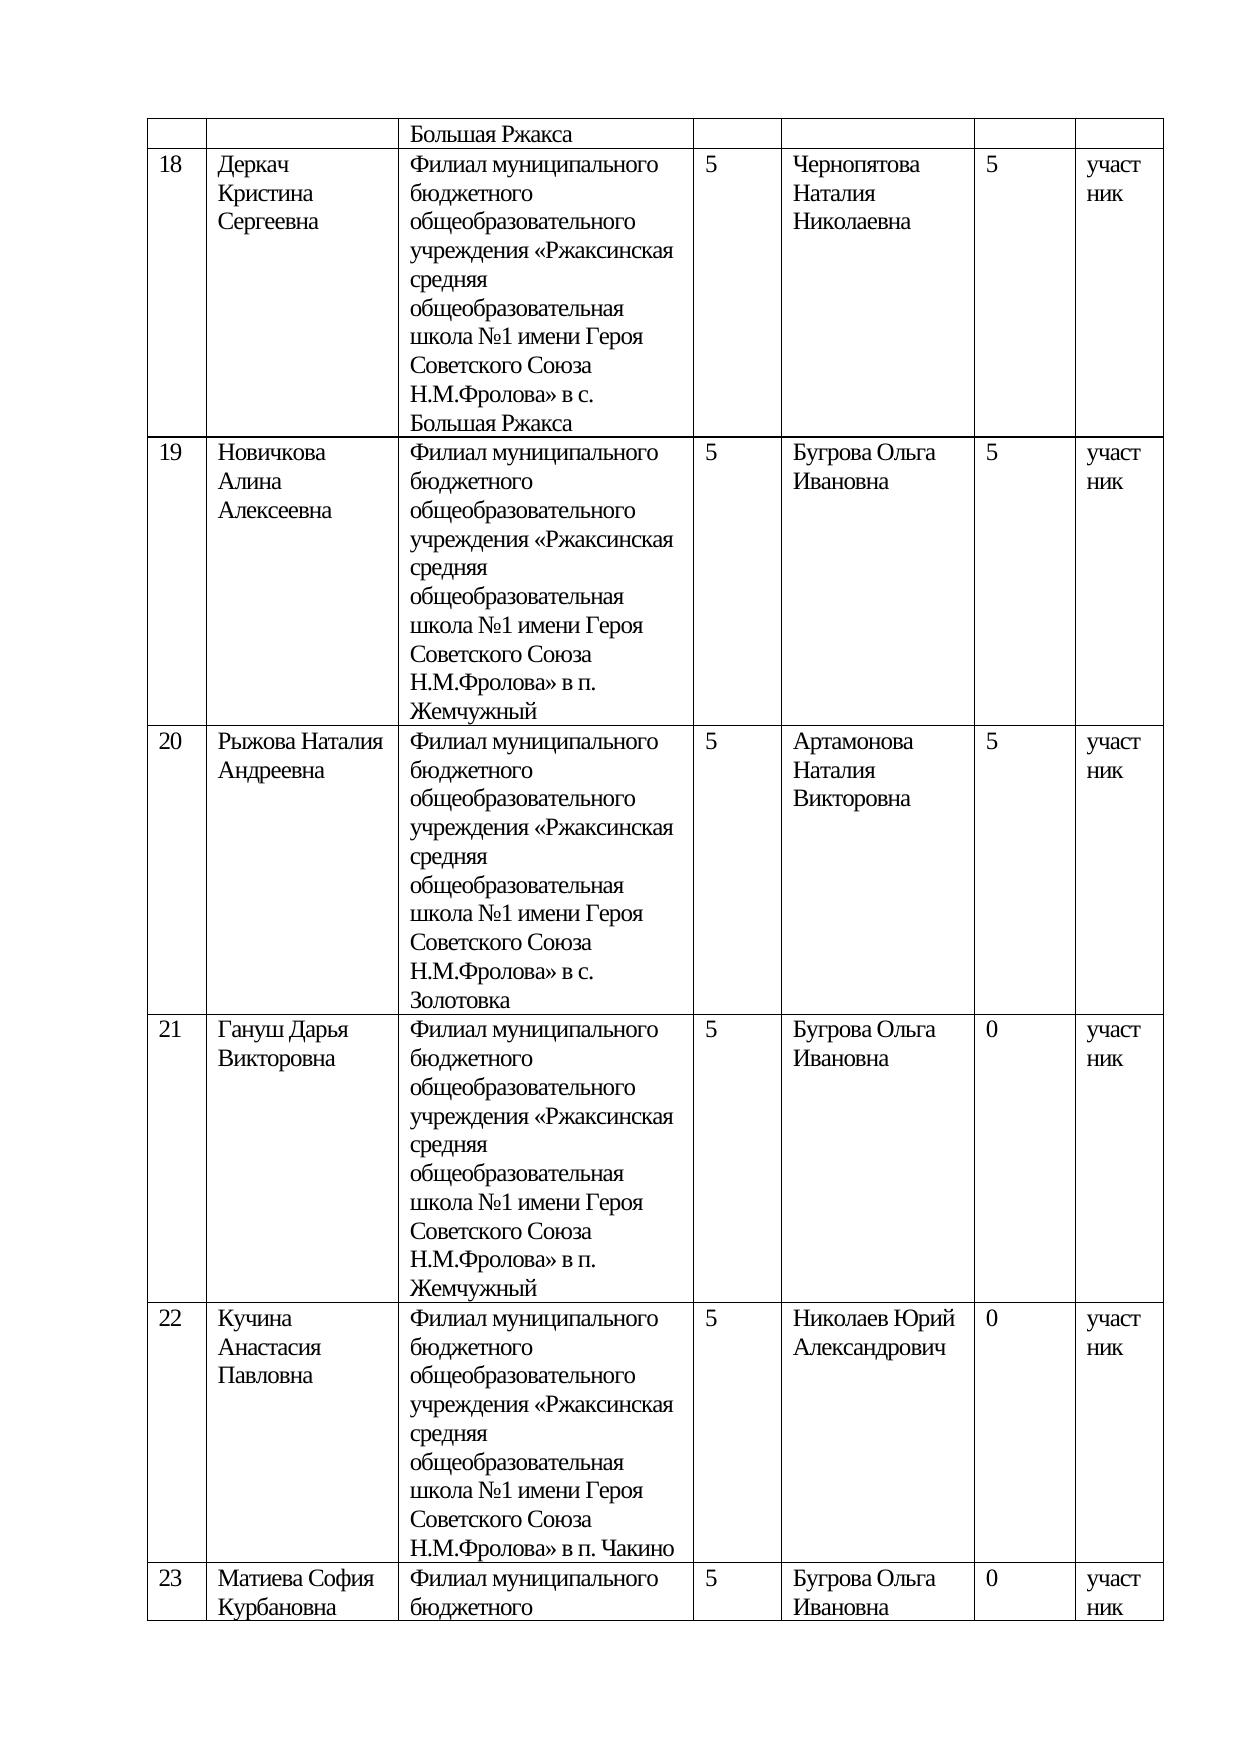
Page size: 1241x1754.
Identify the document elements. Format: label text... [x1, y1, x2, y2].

table_cell [975, 119, 1075, 148]
table_cell Николаев Юрий Александрович [782, 1303, 974, 1562]
table_cell [148, 119, 206, 148]
table_cell [207, 119, 398, 148]
table_cell участник [1076, 149, 1163, 436]
table_cell Кучина Анастасия Павловна [207, 1303, 398, 1562]
table_cell Чернопятова Наталия Николаевна [782, 149, 974, 436]
table_cell 5 [694, 1015, 781, 1302]
table_cell участник [1076, 1563, 1163, 1620]
table_cell 22 [148, 1303, 206, 1562]
table_cell Большая Ржакса [399, 119, 693, 148]
table_cell 19 [148, 438, 206, 725]
table_cell [1076, 119, 1163, 148]
table_cell Филиал муниципального бюджетного общеобразовательного учреждения «Ржаксинская средняя общеобразовательная школа №1 имени Героя Советского Союза Н.М.Фролова» в с. Золотовка [399, 726, 693, 1013]
table_cell 23 [148, 1563, 206, 1620]
table_cell Филиал муниципального бюджетного [399, 1563, 693, 1620]
table_cell [694, 119, 781, 148]
table_cell 0 [975, 1015, 1075, 1302]
table_cell Рыжова Наталия Андреевна [207, 726, 398, 1013]
table_cell 0 [975, 1303, 1075, 1562]
table_cell Филиал муниципального бюджетного общеобразовательного учреждения «Ржаксинская средняя общеобразовательная школа №1 имени Героя Советского Союза Н.М.Фролова» в с. Большая Ржакса [399, 149, 693, 436]
table_cell 5 [975, 438, 1075, 725]
table_cell Артамонова Наталия Викторовна [782, 726, 974, 1013]
table_cell Бугрова Ольга Ивановна [782, 438, 974, 725]
table_cell [782, 119, 974, 148]
table_cell 5 [975, 149, 1075, 436]
table_cell 21 [148, 1015, 206, 1302]
table_cell 18 [148, 149, 206, 436]
table_cell 5 [694, 438, 781, 725]
table_cell Гануш Дарья Викторовна [207, 1015, 398, 1302]
table_cell 5 [694, 149, 781, 436]
table_cell Бугрова Ольга Ивановна [782, 1015, 974, 1302]
table_cell Деркач Кристина Сергеевна [207, 149, 398, 436]
table_cell участник [1076, 438, 1163, 725]
table_cell Матиева София Курбановна [207, 1563, 398, 1620]
table_cell Новичкова Алина Алексеевна [207, 438, 398, 725]
table_cell участник [1076, 1303, 1163, 1562]
table_cell 5 [694, 1563, 781, 1620]
table_cell 5 [694, 1303, 781, 1562]
table_cell Филиал муниципального бюджетного общеобразовательного учреждения «Ржаксинская средняя общеобразовательная школа №1 имени Героя Советского Союза Н.М.Фролова» в п. Жемчужный [399, 1015, 693, 1302]
table_cell Бугрова Ольга Ивановна [782, 1563, 974, 1620]
table_cell участник [1076, 726, 1163, 1013]
table_cell 5 [694, 726, 781, 1013]
table_cell участник [1076, 1015, 1163, 1302]
table_cell 0 [975, 1563, 1075, 1620]
table_cell Филиал муниципального бюджетного общеобразовательного учреждения «Ржаксинская средняя общеобразовательная школа №1 имени Героя Советского Союза Н.М.Фролова» в п. Чакино [399, 1303, 693, 1562]
table_cell 20 [148, 726, 206, 1013]
table_cell 5 [975, 726, 1075, 1013]
